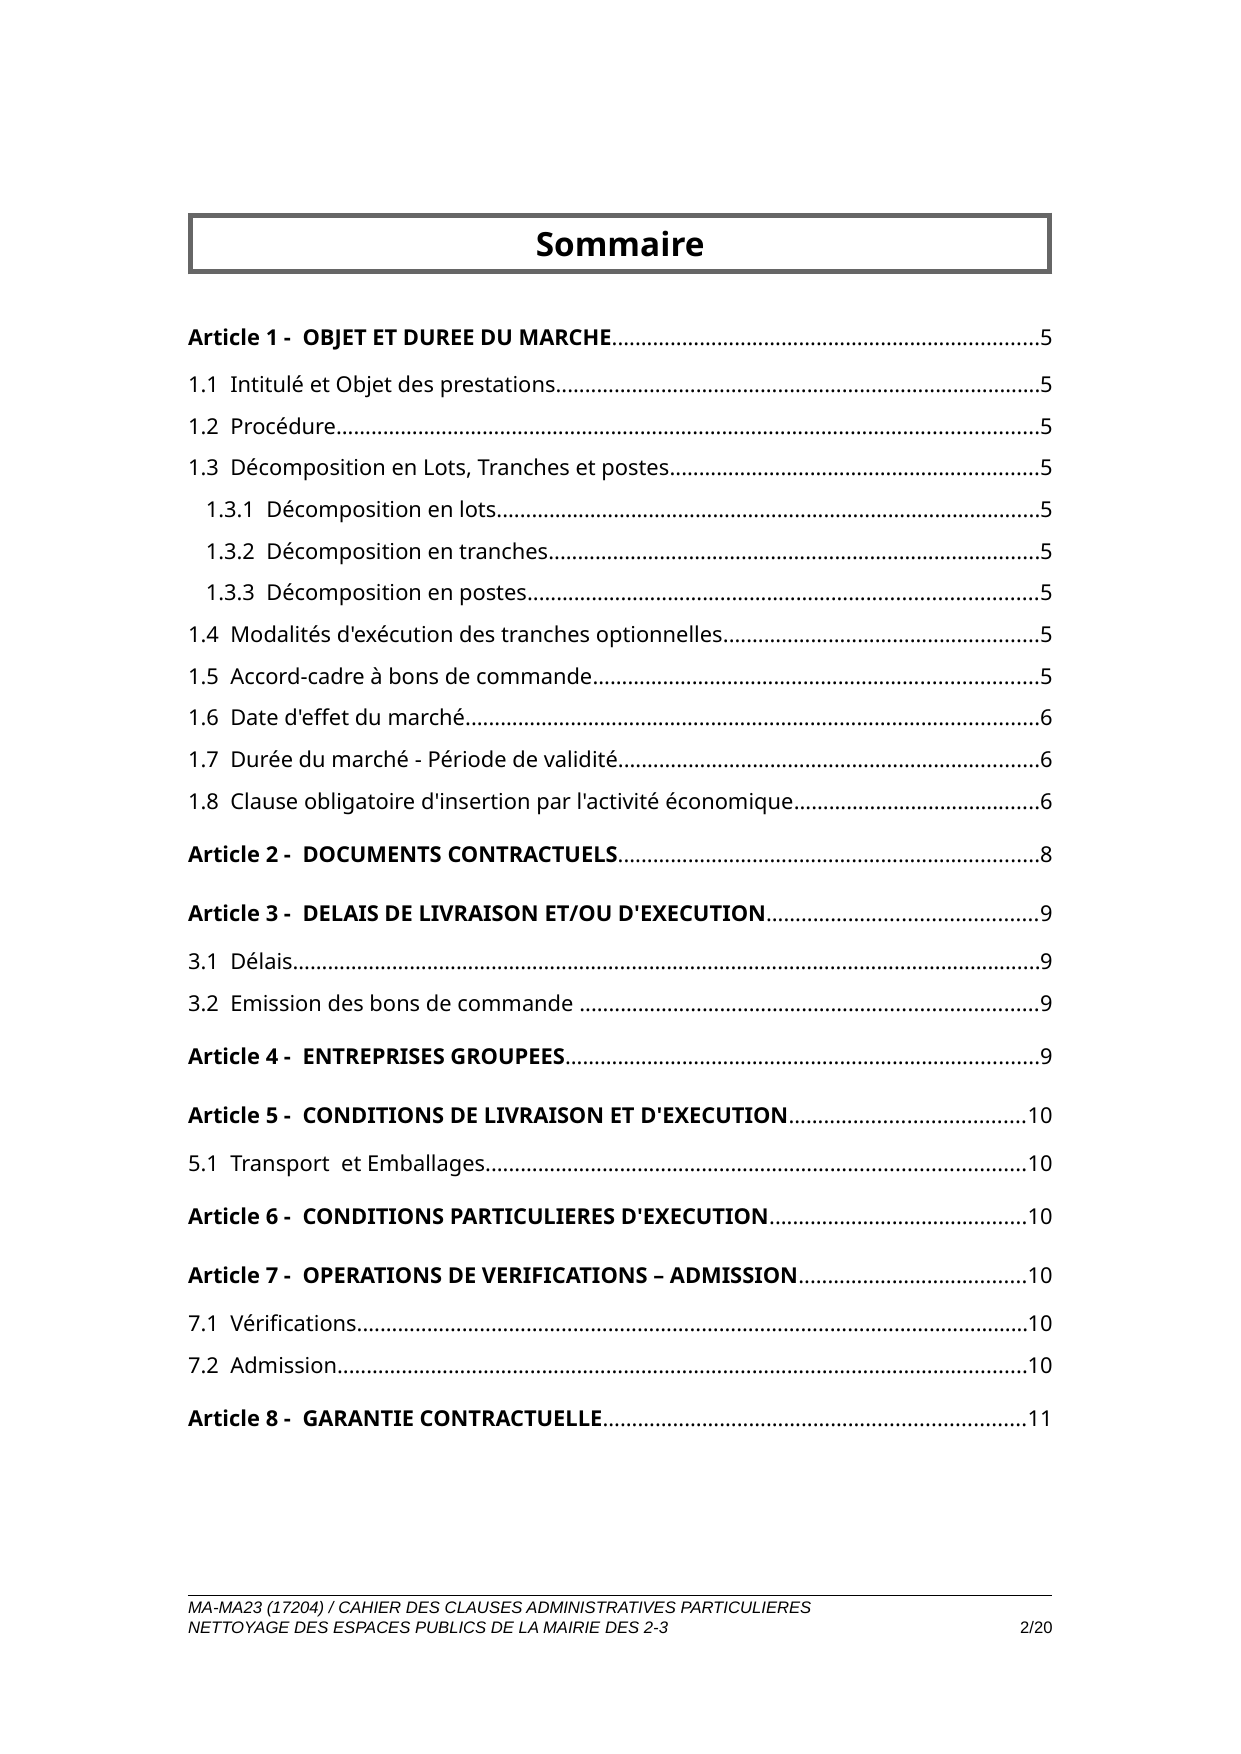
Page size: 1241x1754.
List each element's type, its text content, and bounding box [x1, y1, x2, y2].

text 1.7 Durée du marché - Période de validité 6 [188, 744, 1052, 774]
text 1.3 Décomposition en Lots, Tranches et postes 5 [188, 452, 1052, 482]
text 7.2 Admission 10 [188, 1350, 1052, 1379]
text 3.2 Emission des bons de commande 9 [188, 988, 1052, 1017]
text 1.6 Date d'effet du marché 6 [188, 702, 1052, 732]
text 1.3.3 Décomposition en postes 5 [206, 577, 1052, 607]
text 5.1 Transport et Emballages 10 [188, 1148, 1052, 1178]
text 1.4 Modalités d'exécution des tranches optionnelles 5 [188, 619, 1052, 649]
text Article 2 - DOCUMENTS CONTRACTUELS 8 [188, 839, 1052, 869]
text Article 7 - OPERATIONS DE VERIFICATIONS – ADMISSION 10 [188, 1261, 1052, 1290]
text Article 5 - CONDITIONS DE LIVRAISON ET D'EXECUTION 10 [188, 1100, 1052, 1130]
text Article 4 - ENTREPRISES GROUPEES 9 [188, 1041, 1052, 1071]
text Article 3 - DELAIS DE LIVRAISON ET/OU D'EXECUTION 9 [188, 898, 1052, 928]
text 1.5 Accord-cadre à bons de commande 5 [188, 661, 1052, 691]
text Article 8 - GARANTIE CONTRACTUELLE 11 [188, 1403, 1052, 1433]
text 1.1 Intitulé et Objet des prestations 5 [188, 369, 1052, 399]
text 3.1 Délais 9 [188, 946, 1052, 976]
text Article 6 - CONDITIONS PARTICULIERES D'EXECUTION 10 [188, 1201, 1052, 1231]
text 7.1 Vérifications 10 [188, 1308, 1052, 1338]
text Article 1 - OBJET ET DUREE DU MARCHE 5 [188, 322, 1052, 351]
text 1.2 Procédure 5 [188, 411, 1052, 441]
text 1.3.2 Décomposition en tranches 5 [206, 536, 1052, 566]
subtitle Sommaire [193, 218, 1047, 269]
text 1.8 Clause obligatoire d'insertion par l'activité économique 6 [188, 786, 1052, 816]
text 1.3.1 Décomposition en lots 5 [206, 494, 1052, 524]
